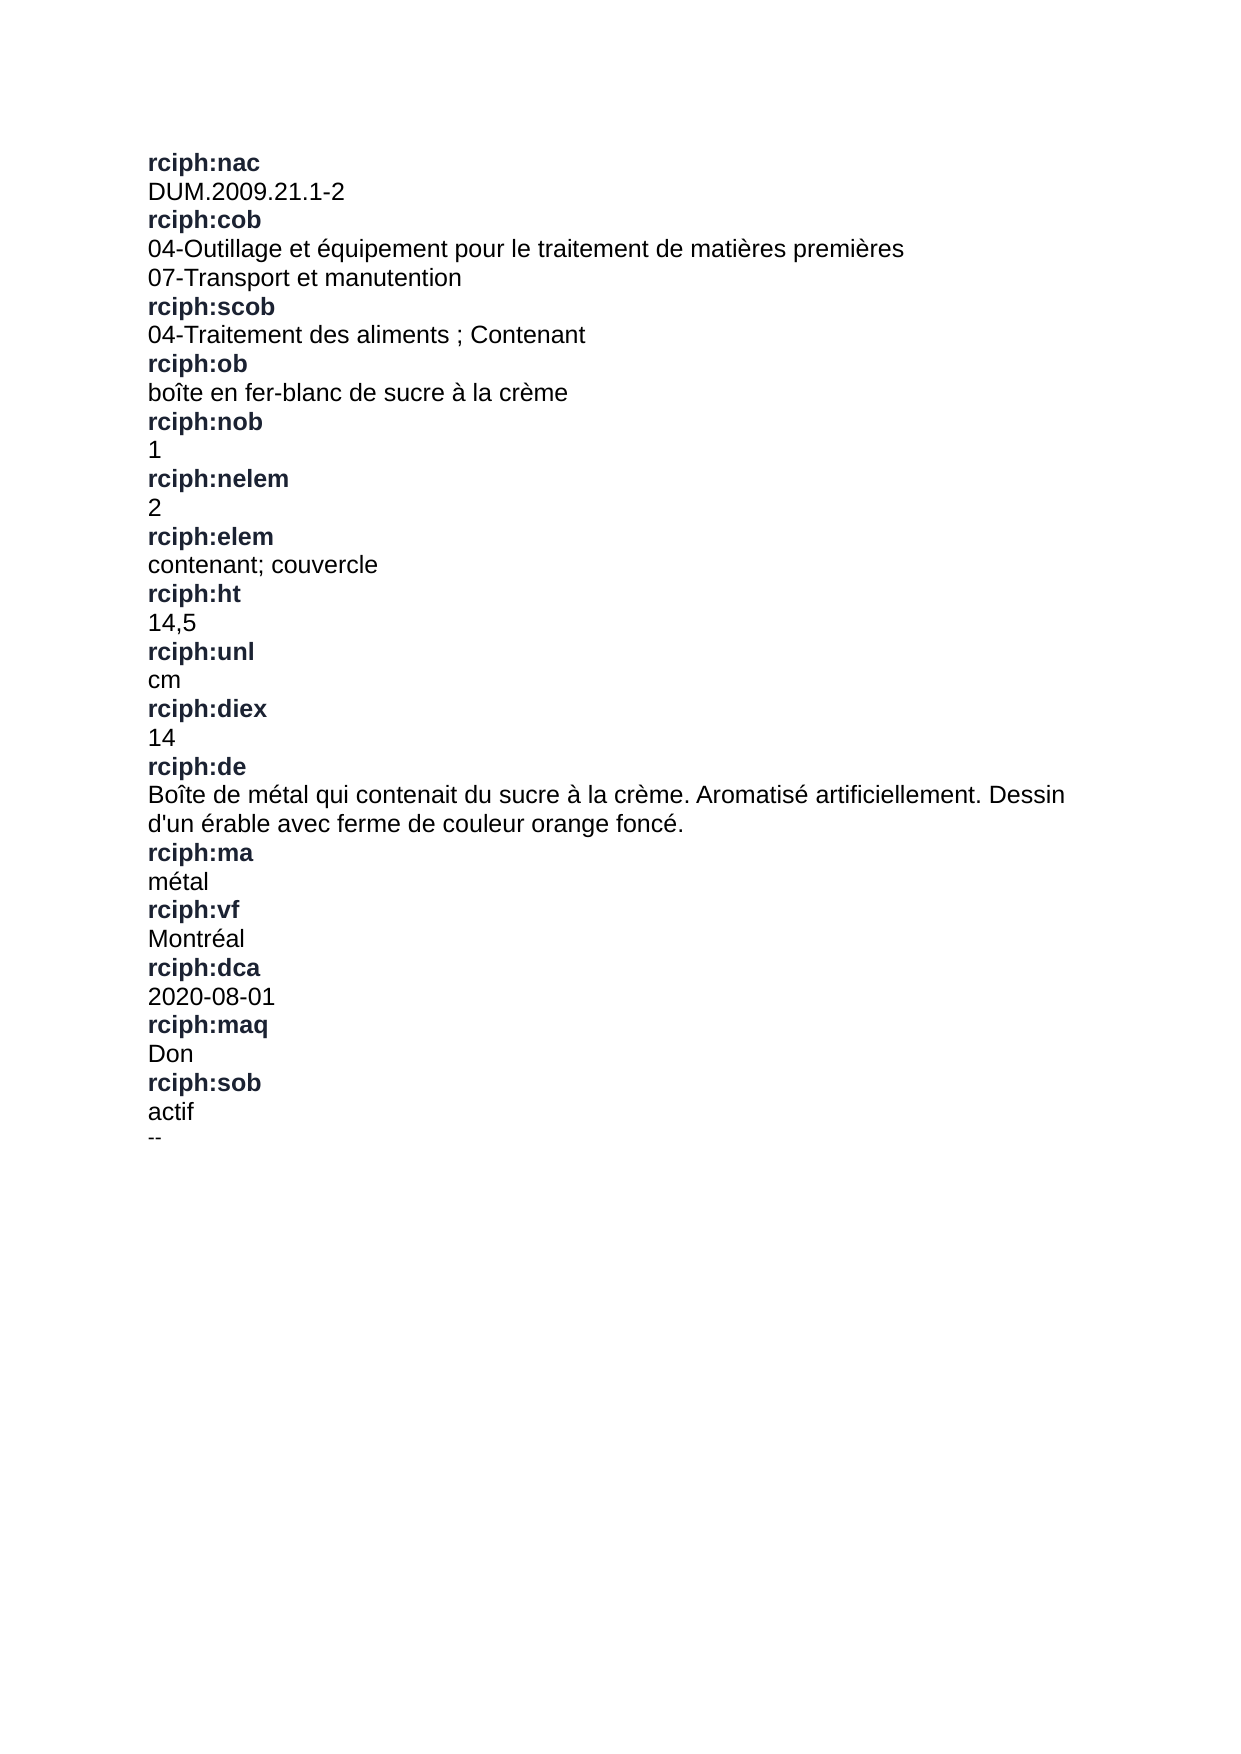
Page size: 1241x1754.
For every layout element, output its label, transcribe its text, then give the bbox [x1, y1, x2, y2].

text rciph:ht [148, 579, 1092, 608]
text métal [148, 866, 1092, 895]
text Montréal [148, 924, 1092, 953]
text 14,5 [148, 608, 1092, 636]
text rciph:nob [148, 406, 1092, 435]
text 14 [148, 723, 1092, 751]
text 2020-08-01 [148, 981, 1092, 1010]
text 07-Transport et manutention [148, 263, 1092, 291]
text rciph:vf [148, 895, 1092, 924]
text rciph:ob [148, 349, 1092, 378]
text -- [148, 1125, 1092, 1149]
text boîte en fer-blanc de sucre à la crème [148, 378, 1092, 406]
text rciph:nac [148, 148, 1092, 176]
text Boîte de métal qui contenait du sucre à la crème. Aromatisé artificiellement. Dessin d'un érable avec ferme de couleur orange foncé. [148, 780, 1092, 838]
text 2 [148, 493, 1092, 521]
text Don [148, 1039, 1092, 1068]
text DUM.2009.21.1-2 [148, 176, 1092, 205]
text rciph:nelem [148, 464, 1092, 493]
text 1 [148, 435, 1092, 464]
text rciph:dca [148, 953, 1092, 981]
text contenant; couvercle [148, 550, 1092, 579]
text actif [148, 1096, 1092, 1125]
text rciph:de [148, 751, 1092, 780]
text rciph:unl [148, 636, 1092, 665]
text rciph:ma [148, 838, 1092, 866]
text rciph:maq [148, 1010, 1092, 1039]
text rciph:scob [148, 291, 1092, 320]
text rciph:sob [148, 1068, 1092, 1096]
text 04-Traitement des aliments ; Contenant [148, 320, 1092, 349]
text rciph:elem [148, 521, 1092, 550]
text 04-Outillage et équipement pour le traitement de matières premières [148, 234, 1092, 263]
text rciph:cob [148, 205, 1092, 234]
text rciph:diex [148, 694, 1092, 723]
text cm [148, 665, 1092, 694]
